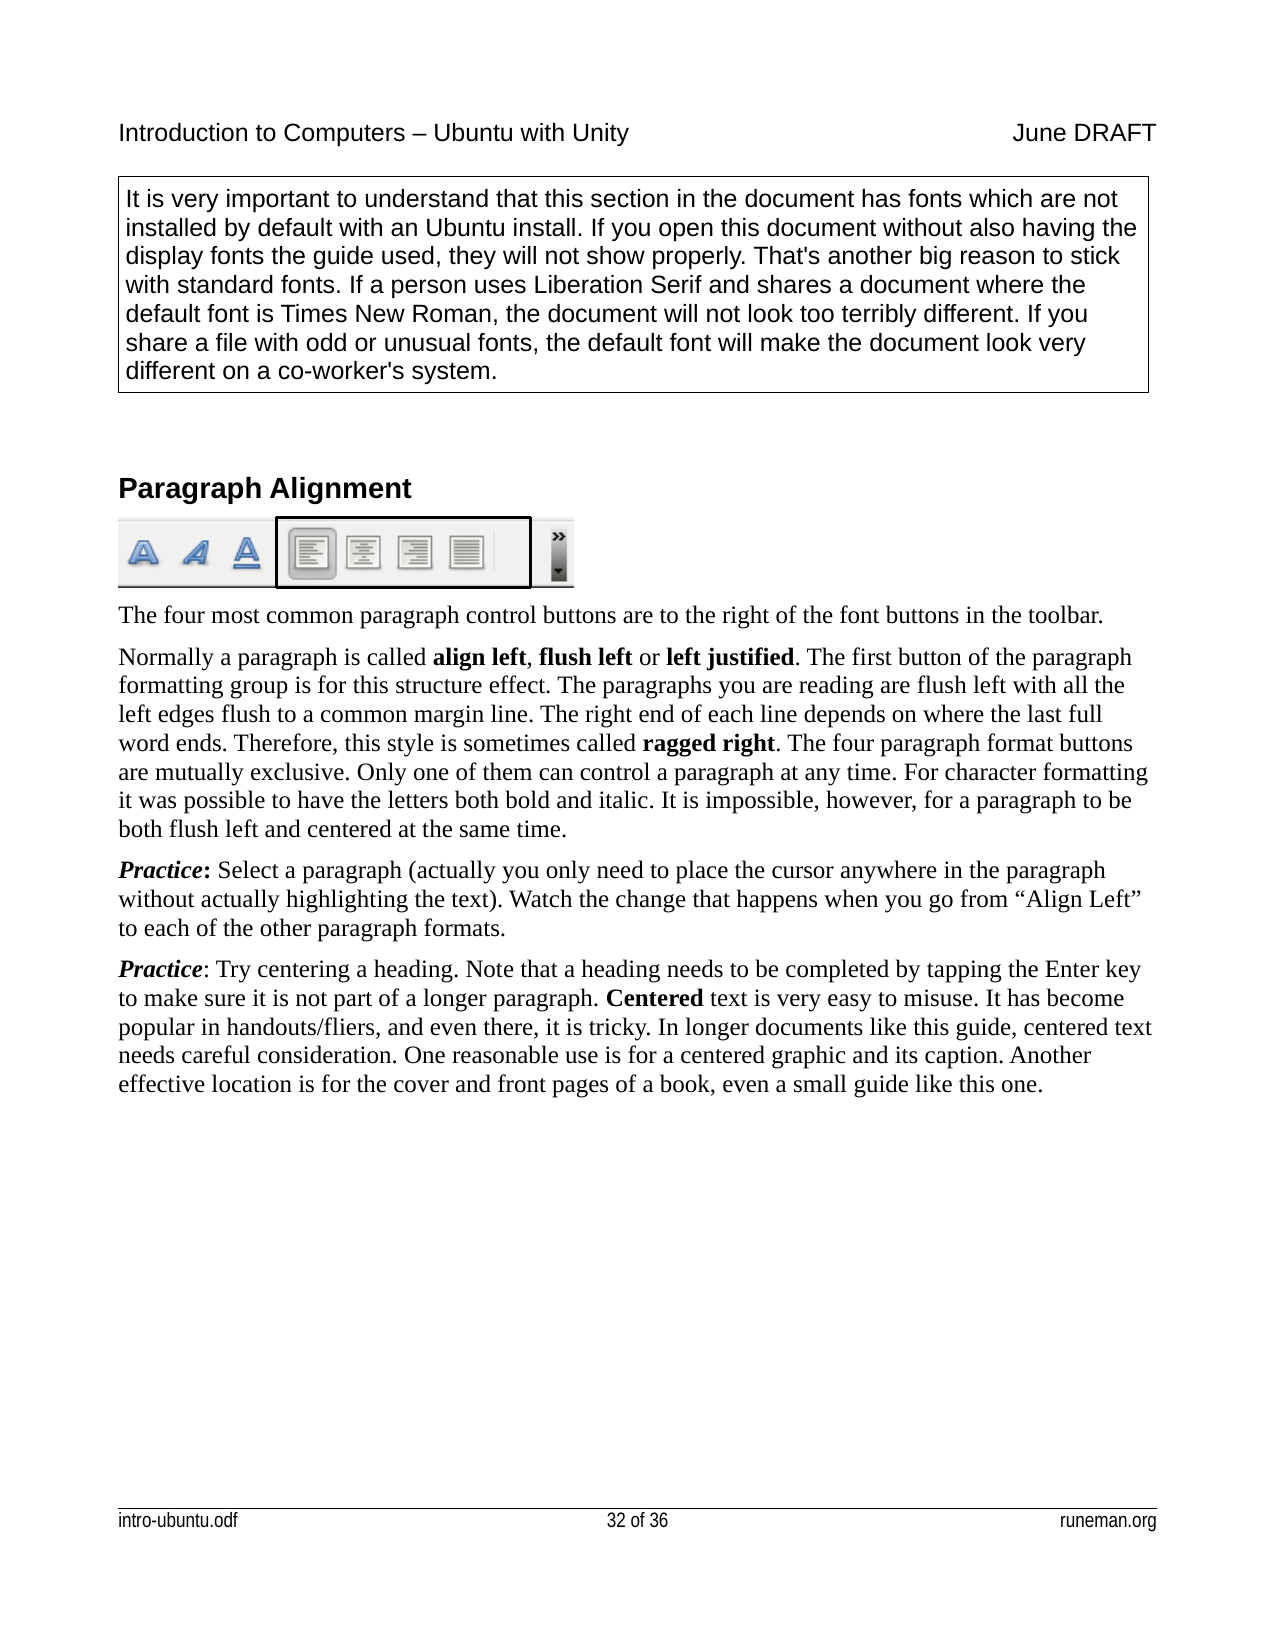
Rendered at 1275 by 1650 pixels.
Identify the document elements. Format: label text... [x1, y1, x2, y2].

text Practice: Try centering a heading. Note that a heading needs to be completed by tapping the Enter key to make sure it is not part of a longer paragraph. Centered text is very easy to misuse. It has become popular in handouts/fliers, and even there, it is tricky. In longer documents like this guide, centered text needs careful consideration. One reasonable use is for a centered graphic and its caption. Another effective location is for the cover and front pages of a book, even a small guide like this one. [118, 954, 1157, 1098]
picture [118, 517, 275, 588]
text Practice: Select a paragraph (actually you only need to place the cursor anywhere in the paragraph without actually highlighting the text). Watch the change that happens when you go from “Align Left” to each of the other paragraph formats. [118, 855, 1157, 942]
text Normally a paragraph is called align left, flush left or left justified. The first button of the paragraph formatting group is for this structure effect. The paragraphs you are reading are flush left with all the left edges flush to a common margin line. The right end of each line depends on where the last full word ends. Therefore, this style is sometimes called ragged right. The four paragraph format buttons are mutually exclusive. Only one of them can control a paragraph at any time. For character formatting it was possible to have the letters both bold and italic. It is impossible, however, for a paragraph to be both flush left and centered at the same time. [118, 642, 1157, 843]
picture [532, 517, 575, 588]
text The four most common paragraph control buttons are to the right of the font buttons in the toolbar. [118, 600, 1157, 629]
subtitle Paragraph Alignment [118, 472, 1157, 505]
picture [278, 519, 529, 586]
